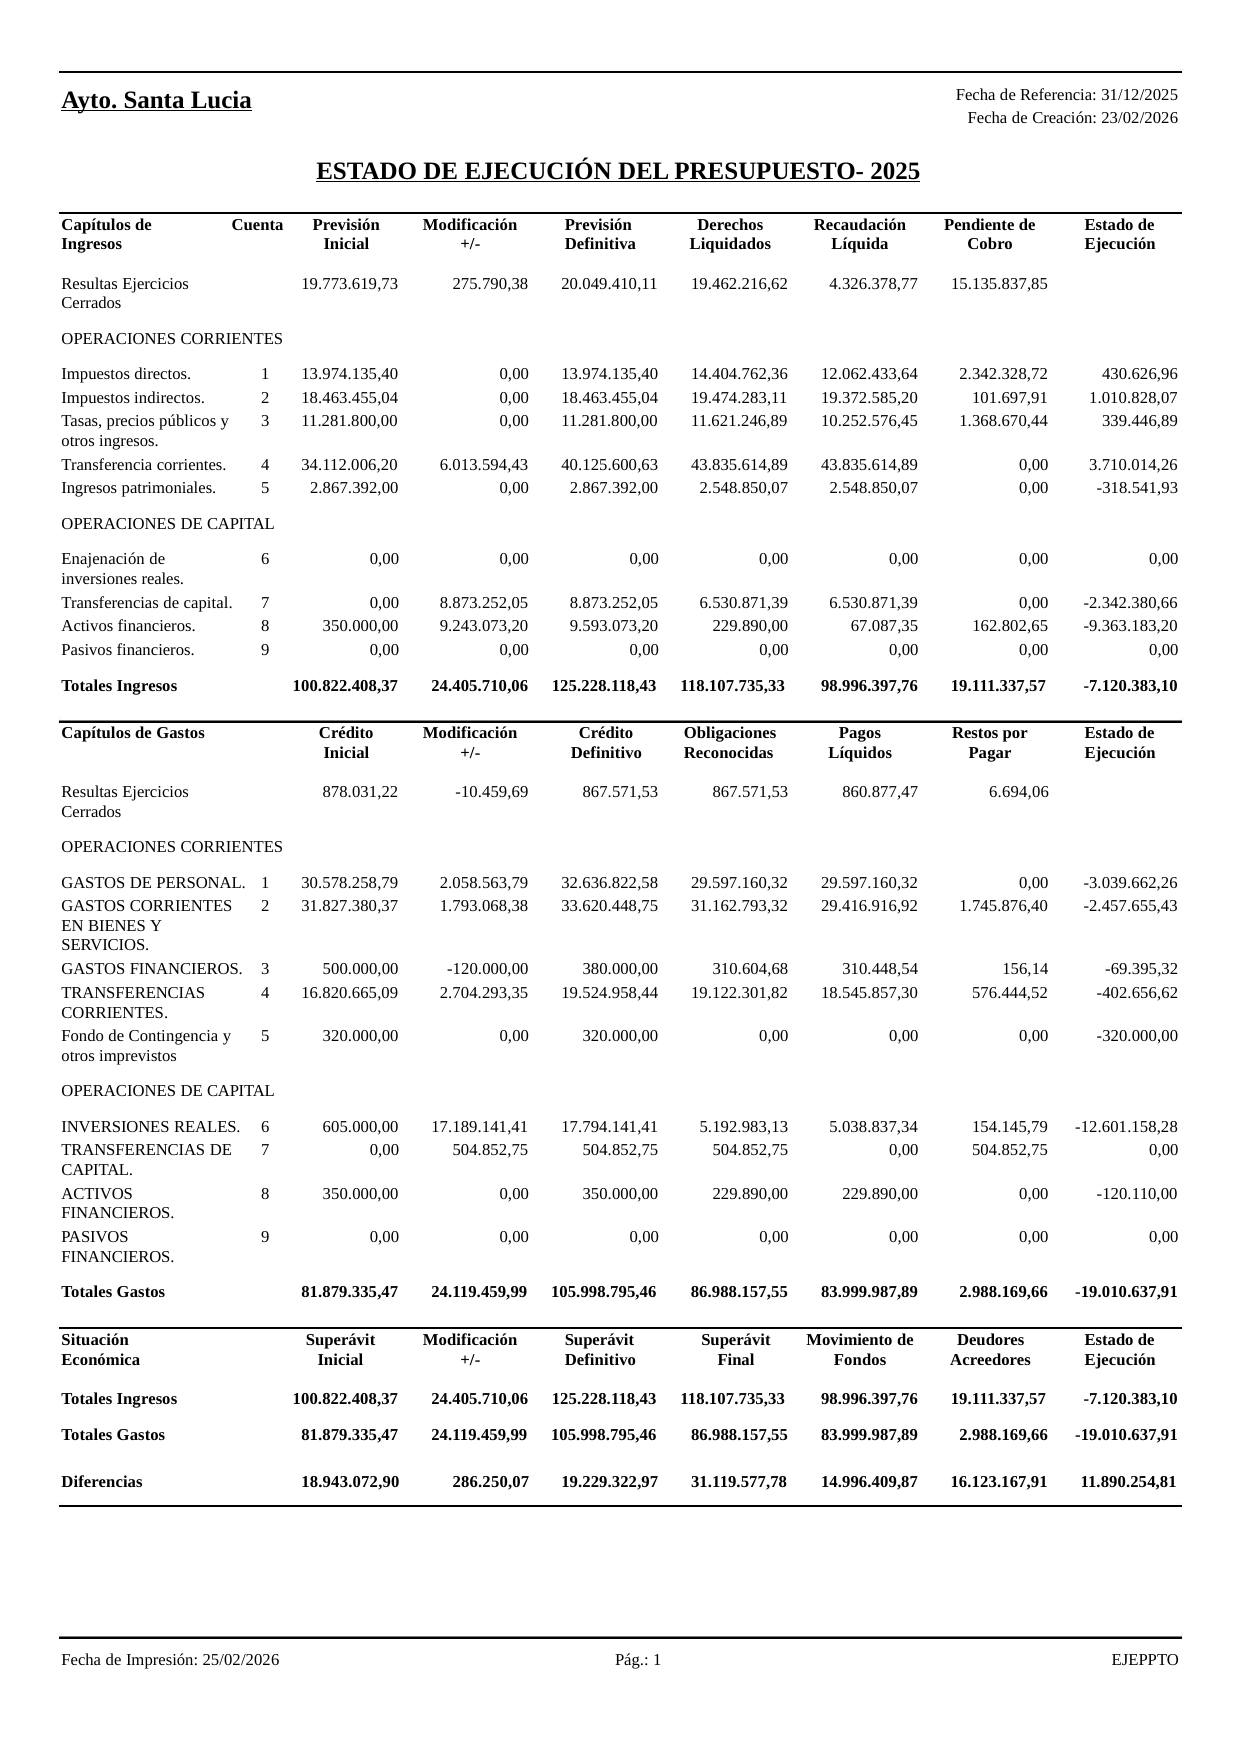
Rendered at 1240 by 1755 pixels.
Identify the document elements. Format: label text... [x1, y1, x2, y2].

text OPERACIONES CORRIENTES [61, 329, 307, 348]
text FINANCIEROS. [61, 1204, 201, 1222]
text 5 [261, 479, 294, 497]
text Estado de [1084, 724, 1180, 742]
text Modificación [423, 216, 542, 234]
text 29.597.160,32 [691, 873, 813, 892]
text Tasas, precios públicos y [61, 412, 255, 431]
text 2.988.169,66 [959, 1426, 1073, 1444]
text Estado de [1084, 1331, 1180, 1349]
text -402.656,62 [1096, 984, 1203, 1002]
text 2.988.169,66 [959, 1283, 1073, 1302]
text Definitivo [571, 743, 666, 762]
text 1.793.068,38 [439, 897, 553, 915]
text 24.119.459,99 105.998.795,46 [431, 1283, 683, 1302]
text Superávit [564, 1331, 660, 1349]
text 0,00 [499, 1184, 554, 1203]
text 31.827.380,37 [301, 897, 424, 915]
text 5 [261, 1027, 294, 1045]
text 24.405.710,06 125.228.118,43 118.107.735,33 [431, 676, 813, 695]
text 11.890.254,81 [1080, 1473, 1203, 1491]
text CORRIENTES. [61, 1003, 232, 1022]
text 286.250,07 [452, 1473, 554, 1491]
text ESTADO DE EJECUCIÓN DEL PRESUPUESTO- 2025 [316, 157, 949, 185]
text 867.571,53 [582, 783, 683, 801]
text 0,00 [759, 550, 813, 568]
text Cerrados [61, 803, 214, 821]
text Capítulos de Gastos [61, 724, 229, 742]
text 8 [261, 1184, 294, 1203]
text Totales Ingresos [61, 676, 204, 695]
text -3.039.662,26 [1083, 873, 1203, 892]
text 8 [261, 617, 294, 635]
text 229.890,00 [712, 617, 814, 635]
text 229.890,00 [842, 1184, 943, 1203]
text -19.010.637,91 [1075, 1426, 1203, 1444]
text 6 [261, 1118, 294, 1136]
text Definitivo [564, 1351, 660, 1369]
text 0,00 [369, 1141, 424, 1159]
text 3.710.014,26 [1089, 456, 1203, 474]
text 0,00 [629, 550, 684, 568]
text Previsión [312, 216, 405, 234]
text 11.281.800,00 [561, 412, 684, 431]
text Situación [61, 1331, 165, 1349]
text Ejecución [1084, 1351, 1180, 1369]
text Fecha de Impresión: 25/02/2026 [61, 1651, 304, 1669]
text +/- [460, 743, 542, 762]
text 500.000,00 [322, 960, 424, 978]
text 98.996.397,76 [821, 1390, 943, 1408]
text 13.974.135,40 [561, 365, 684, 383]
text -320.000,00 [1096, 1027, 1203, 1045]
text 5.038.837,34 [829, 1118, 943, 1136]
text 19.229.322,97 [561, 1473, 683, 1491]
text 0,00 [369, 593, 424, 612]
text 320.000,00 [322, 1027, 424, 1045]
text 1 [261, 365, 294, 383]
text 0,00 [629, 641, 684, 659]
text 2.867.392,00 [310, 479, 424, 497]
text 350.000,00 [322, 617, 424, 635]
text 18.463.455,04 [561, 389, 684, 407]
text 2.058.563,79 [439, 873, 553, 892]
text 310.604,68 [712, 960, 814, 978]
text Acreedores [950, 1351, 1056, 1369]
text 17.189.141,41 [431, 1118, 554, 1136]
text 7 [261, 593, 294, 612]
text TRANSFERENCIAS [61, 984, 232, 1002]
text Crédito [578, 724, 666, 742]
text 0,00 [369, 641, 424, 659]
text Pasivos financieros. [61, 641, 258, 659]
text -7.120.383,10 [1083, 676, 1203, 695]
text 0,00 [499, 550, 554, 568]
text 16.820.665,09 [301, 984, 424, 1002]
text 0,00 [499, 641, 554, 659]
text 3 [261, 412, 294, 431]
text 0,00 [499, 365, 554, 383]
text otros ingresos. [61, 432, 255, 450]
text Fecha de Referencia: 31/12/2025 [956, 85, 1203, 104]
text 0,00 [1149, 550, 1203, 568]
text TRANSFERENCIAS DE [61, 1141, 257, 1159]
text Modificación [423, 1331, 542, 1349]
text 2.704.293,35 [439, 983, 553, 1002]
text 0,00 [1019, 1027, 1073, 1045]
text 19.462.216,62 [691, 274, 813, 293]
text Totales Gastos [61, 1426, 204, 1444]
text FINANCIEROS. [61, 1248, 201, 1266]
text Definitiva [564, 235, 660, 253]
text 6.013.594,43 [439, 456, 554, 474]
text 29.597.160,32 [821, 873, 943, 892]
text 0,00 [499, 479, 554, 497]
text 0,00 [499, 412, 554, 431]
text 0,00 [369, 550, 424, 568]
text 43.835.614,89 [691, 456, 813, 474]
text 350.000,00 [322, 1184, 424, 1203]
text Inicial [323, 743, 399, 762]
text Resultas Ejercicios [61, 274, 214, 293]
text 0,00 [1149, 641, 1203, 659]
text Crédito [319, 724, 399, 742]
text Final [717, 1351, 796, 1369]
text 67.087,35 [851, 617, 943, 635]
text 9.593.073,20 [569, 617, 684, 635]
text Ejecución [1084, 743, 1180, 762]
text 98.996.397,76 [821, 676, 943, 695]
text 40.125.600,63 [561, 456, 684, 474]
text Modificación [423, 724, 542, 742]
text 9 [261, 641, 294, 659]
text -9.363.183,20 [1083, 617, 1203, 635]
text Previsión [564, 216, 660, 234]
text 4 [261, 456, 294, 474]
text 8.873.252,05 [439, 593, 554, 612]
text 2.867.392,00 [569, 479, 684, 497]
text Enajenación de [61, 550, 189, 568]
text Resultas Ejercicios [61, 783, 214, 801]
text 380.000,00 [582, 960, 683, 978]
text 310.448,54 [842, 960, 943, 978]
text GASTOS CORRIENTES [61, 897, 257, 915]
text Impuestos indirectos. [61, 389, 229, 407]
text 320.000,00 [582, 1027, 683, 1045]
text OPERACIONES CORRIENTES [61, 838, 307, 856]
text 16.123.167,91 [950, 1473, 1073, 1491]
text Impuestos directos. [61, 365, 216, 383]
text 33.620.448,75 [561, 897, 684, 915]
text 162.802,65 [972, 617, 1073, 635]
text Fondo de Contingencia y [61, 1027, 255, 1045]
text Líquidos [828, 743, 917, 762]
text 0,00 [369, 1228, 424, 1246]
text 12.062.433,64 [821, 365, 943, 383]
text ACTIVOS [61, 1184, 201, 1203]
text Fecha de Creación: 23/02/2026 [967, 109, 1203, 128]
text 0,00 [1019, 550, 1073, 568]
text 18.545.857,30 [821, 984, 943, 1002]
text +/- [460, 235, 542, 253]
text 0,00 [889, 1141, 943, 1159]
text 17.794.141,41 [561, 1118, 684, 1136]
text -7.120.383,10 [1083, 1390, 1203, 1408]
text INVERSIONES REALES. [61, 1118, 261, 1136]
text +/- [460, 1351, 542, 1369]
text 5.192.983,13 [699, 1118, 814, 1136]
text 576.444,52 [972, 984, 1073, 1002]
text 6.530.871,39 [699, 593, 814, 612]
text 0,00 [889, 641, 943, 659]
text inversiones reales. [61, 570, 209, 588]
text 1.010.828,07 [1089, 389, 1203, 407]
text -19.010.637,91 [1075, 1283, 1203, 1302]
text OPERACIONES DE CAPITAL [61, 1082, 301, 1101]
text 0,00 [759, 1228, 814, 1246]
text 0,00 [1019, 641, 1073, 659]
text 43.835.614,89 [821, 456, 943, 474]
text 81.879.335,47 [301, 1283, 423, 1302]
text 13.974.135,40 [301, 365, 424, 383]
text GASTOS FINANCIEROS. [61, 960, 261, 978]
text 0,00 [499, 389, 554, 407]
text 275.790,38 [452, 274, 554, 293]
text 11.621.246,89 [691, 412, 813, 431]
text -69.395,32 [1105, 960, 1203, 978]
text 29.416.916,92 [821, 897, 943, 915]
text 7 [261, 1141, 294, 1159]
text 878.031,22 [322, 783, 424, 801]
text -12.601.158,28 [1075, 1118, 1203, 1136]
text Activos financieros. [61, 617, 258, 635]
text 0,00 [1019, 1184, 1073, 1203]
text 2.548.850,07 [829, 479, 943, 497]
text 31.162.793,32 [691, 897, 813, 915]
text Inicial [323, 235, 405, 253]
text 14.996.409,87 [821, 1473, 943, 1491]
text Transferencia corrientes. [61, 456, 252, 474]
text 100.822.408,37 [292, 1390, 423, 1408]
text 6.694,06 [989, 783, 1073, 801]
text SERVICIOS. [61, 936, 176, 954]
text Cobro [967, 235, 1061, 253]
text 1.745.876,40 [959, 897, 1073, 915]
text Derechos [697, 216, 796, 234]
text Reconocidas [683, 743, 801, 762]
text Fondos [834, 1351, 938, 1369]
text -2.457.655,43 [1083, 897, 1203, 915]
text 83.999.987,89 [821, 1426, 943, 1444]
text 18.943.072,90 [301, 1473, 424, 1491]
text Liquidados [689, 235, 796, 253]
text 30.578.258,79 [301, 873, 424, 892]
text 0,00 [1019, 456, 1073, 474]
text 19.111.337,57 [951, 1390, 1073, 1408]
text 19.474.283,11 [691, 389, 813, 407]
text 3 [261, 960, 294, 978]
text 9.243.073,20 [439, 617, 554, 635]
text Totales Gastos [61, 1283, 191, 1302]
text 2.548.850,07 [699, 479, 813, 497]
text Obligaciones [683, 724, 801, 742]
text Ejecución [1084, 235, 1180, 253]
text 504.852,75 [712, 1141, 814, 1159]
text 504.852,75 [452, 1141, 554, 1159]
text 350.000,00 [582, 1184, 684, 1203]
text EN BIENES Y [61, 917, 257, 935]
text 0,00 [499, 1027, 554, 1045]
text 15.135.837,85 [951, 274, 1073, 293]
text 867.571,53 [712, 783, 813, 801]
text 1.368.670,44 [959, 412, 1073, 431]
text 6 [261, 550, 294, 568]
text 860.877,47 [842, 783, 943, 801]
text 19.773.619,73 [301, 274, 423, 293]
text 0,00 [629, 1228, 684, 1246]
text 34.112.006,20 [301, 456, 424, 474]
text 86.988.157,55 [691, 1426, 813, 1444]
text 14.404.762,36 [691, 365, 813, 383]
text Cuenta [231, 216, 308, 234]
text 2 [261, 389, 294, 407]
text -10.459,69 [455, 783, 553, 801]
text 0,00 [1019, 593, 1073, 612]
text 31.119.577,78 [691, 1473, 813, 1491]
text Pendiente de [944, 216, 1061, 234]
text Líquida [831, 235, 931, 253]
text 83.999.987,89 [821, 1283, 943, 1302]
text -318.541,93 [1096, 479, 1203, 497]
text 19.372.585,20 [821, 389, 943, 407]
text Superávit [306, 1331, 400, 1349]
text 2.342.328,72 [959, 365, 1073, 383]
text 19.111.337,57 [951, 676, 1073, 695]
text Recaudación [813, 216, 931, 234]
text 229.890,00 [712, 1184, 814, 1203]
text EJEPPTO [1111, 1651, 1204, 1669]
text 11.281.800,00 [301, 412, 424, 431]
text Capítulos de [61, 216, 176, 234]
text 10.252.576,45 [821, 412, 943, 431]
text 504.852,75 [972, 1141, 1073, 1159]
text 0,00 [1149, 1141, 1203, 1159]
text Ayto. Santa Lucia [61, 86, 279, 114]
text -120.110,00 [1096, 1184, 1203, 1203]
text 19.524.958,44 [561, 984, 684, 1002]
text 339.446,89 [1102, 412, 1203, 431]
text 0,00 [1019, 1228, 1073, 1246]
text 0,00 [1019, 873, 1073, 892]
text 4 [261, 983, 294, 1002]
text 605.000,00 [322, 1118, 424, 1136]
text 504.852,75 [582, 1141, 684, 1159]
text 18.463.455,04 [301, 389, 424, 407]
text 2 [261, 897, 294, 915]
text 19.122.301,82 [691, 984, 813, 1002]
text 8.873.252,05 [569, 593, 684, 612]
text 4.326.378,77 [829, 274, 943, 293]
text 24.119.459,99 105.998.795,46 [431, 1426, 683, 1444]
text 9 [261, 1228, 294, 1246]
text Totales Ingresos [61, 1390, 204, 1408]
text Diferencias [61, 1473, 168, 1491]
text 0,00 [889, 1027, 943, 1045]
text Ingresos patrimoniales. [61, 479, 252, 497]
text Inicial [317, 1351, 400, 1369]
text 32.636.822,58 [561, 873, 684, 892]
text 154.145,79 [972, 1118, 1073, 1136]
text 156,14 [1002, 960, 1073, 978]
text 86.988.157,55 [691, 1283, 813, 1302]
text 0,00 [759, 641, 814, 659]
text 101.697,91 [972, 389, 1073, 407]
text Ingresos [61, 235, 176, 253]
text Pagos [839, 724, 917, 742]
text 0,00 [889, 550, 943, 568]
text 0,00 [889, 1228, 943, 1246]
text OPERACIONES DE CAPITAL [61, 515, 301, 533]
text Transferencias de capital. [61, 593, 258, 612]
text CAPITAL. [61, 1161, 257, 1179]
text 0,00 [1019, 479, 1073, 497]
text Deudores [957, 1331, 1056, 1349]
text otros imprevistos [61, 1047, 255, 1065]
text PASIVOS [61, 1228, 156, 1246]
text 0,00 [1149, 1228, 1203, 1246]
text 430.626,96 [1102, 365, 1203, 383]
text GASTOS DE PERSONAL. [61, 873, 261, 892]
text Estado de [1084, 216, 1180, 234]
text 0,00 [499, 1228, 554, 1246]
text Pág.: 1 [615, 1651, 686, 1669]
text -120.000,00 [447, 960, 553, 978]
text Pagar [968, 743, 1053, 762]
text 81.879.335,47 [301, 1426, 423, 1444]
text 1 [261, 873, 294, 892]
text Económica [61, 1351, 165, 1369]
text Cerrados [61, 294, 214, 312]
text Movimiento de [806, 1331, 938, 1349]
text 0,00 [759, 1027, 813, 1045]
text 24.405.710,06 125.228.118,43 118.107.735,33 [431, 1390, 813, 1408]
text Restos por [952, 724, 1053, 742]
text 20.049.410,11 [561, 274, 683, 293]
text 100.822.408,37 [292, 676, 423, 695]
text -2.342.380,66 [1083, 593, 1203, 612]
text 6.530.871,39 [829, 593, 943, 612]
text Superávit [701, 1331, 796, 1349]
